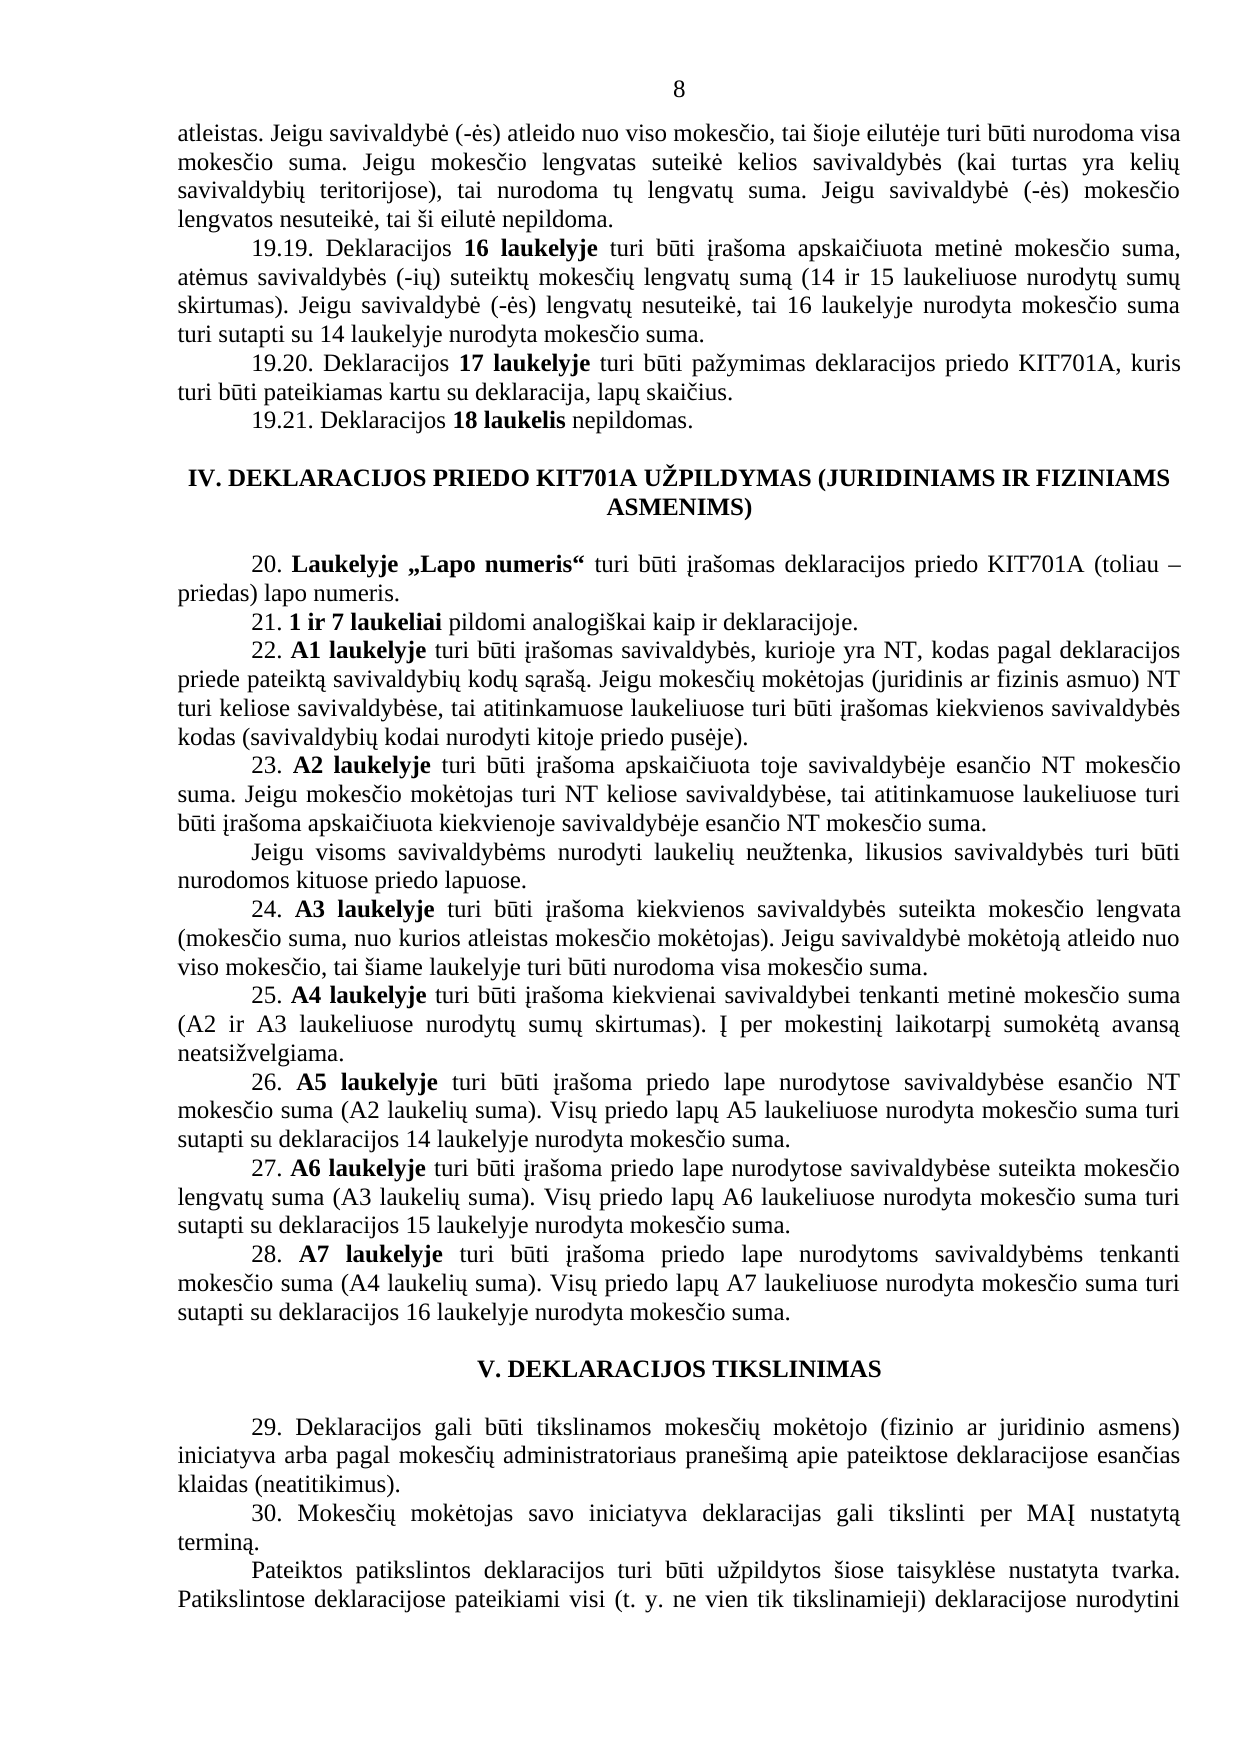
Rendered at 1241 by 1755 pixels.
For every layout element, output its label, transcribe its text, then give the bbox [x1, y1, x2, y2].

text 19.19. Deklaracijos 16 laukelyje turi būti įrašoma apskaičiuota metinė mokesčio suma, atėmus savivaldybės (-ių) suteiktų mokesčių lengvatų sumą (14 ir 15 laukeliuose nurodytų sumų skirtumas). Jeigu savivaldybė (-ės) lengvatų nesuteikė, tai 16 laukelyje nurodyta mokesčio suma turi sutapti su 14 laukelyje nurodyta mokesčio suma. [177, 233, 1181, 348]
text 29. Deklaracijos gali būti tikslinamos mokesčių mokėtojo (fizinio ar juridinio asmens) iniciatyva arba pagal mokesčių administratoriaus pranešimą apie pateiktose deklaracijose esančias klaidas (neatitikimus). [177, 1412, 1181, 1498]
text 20. Laukelyje „Lapo numeris“ turi būti įrašomas deklaracijos priedo KIT701A (toliau – priedas) lapo numeris. [177, 549, 1181, 607]
text 19.20. Deklaracijos 17 laukelyje turi būti pažymimas deklaracijos priedo KIT701A, kuris turi būti pateikiamas kartu su deklaracija, lapų skaičius. [177, 348, 1181, 406]
text 28. A7 laukelyje turi būti įrašoma priedo lape nurodytoms savivaldybėms tenkanti mokesčio suma (A4 laukelių suma). Visų priedo lapų A7 laukeliuose nurodyta mokesčio suma turi sutapti su deklaracijos 16 laukelyje nurodyta mokesčio suma. [177, 1239, 1181, 1326]
text 30. Mokesčių mokėtojas savo iniciatyva deklaracijas gali tikslinti per MAĮ nustatytą terminą. [177, 1498, 1181, 1556]
text Pateiktos patikslintos deklaracijos turi būti užpildytos šiose taisyklėse nustatyta tvarka. Patikslintose deklaracijose pateikiami visi (t. y. ne vien tik tikslinamieji) deklaracijose nurodytini [177, 1556, 1181, 1613]
text atleistas. Jeigu savivaldybė (-ės) atleido nuo viso mokesčio, tai šioje eilutėje turi būti nurodoma visa mokesčio suma. Jeigu mokesčio lengvatas suteikė kelios savivaldybės (kai turtas yra kelių savivaldybių teritorijose), tai nurodoma tų lengvatų suma. Jeigu savivaldybė (-ės) mokesčio lengvatos nesuteikė, tai ši eilutė nepildoma. [177, 118, 1181, 233]
text IV. DEKLARACIJOS PRIEDO KIT701A UŽPILDYMAS (JURIDINIAMS IR FIZINIAMS ASMENIMS) [177, 463, 1181, 521]
text 24. A3 laukelyje turi būti įrašoma kiekvienos savivaldybės suteikta mokesčio lengvata (mokesčio suma, nuo kurios atleistas mokesčio mokėtojas). Jeigu savivaldybė mokėtoją atleido nuo viso mokesčio, tai šiame laukelyje turi būti nurodoma visa mokesčio suma. [177, 894, 1181, 981]
text 19.21. Deklaracijos 18 laukelis nepildomas. [177, 406, 1181, 434]
text V. DEKLARACIJOS TIKSLINIMAS [177, 1354, 1181, 1383]
text 23. A2 laukelyje turi būti įrašoma apskaičiuota toje savivaldybėje esančio NT mokesčio suma. Jeigu mokesčio mokėtojas turi NT keliose savivaldybėse, tai atitinkamuose laukeliuose turi būti įrašoma apskaičiuota kiekvienoje savivaldybėje esančio NT mokesčio suma. [177, 751, 1181, 837]
text 21. 1 ir 7 laukeliai pildomi analogiškai kaip ir deklaracijoje. [177, 607, 1181, 636]
text 26. A5 laukelyje turi būti įrašoma priedo lape nurodytose savivaldybėse esančio NT mokesčio suma (A2 laukelių suma). Visų priedo lapų A5 laukeliuose nurodyta mokesčio suma turi sutapti su deklaracijos 14 laukelyje nurodyta mokesčio suma. [177, 1067, 1181, 1153]
text 22. A1 laukelyje turi būti įrašomas savivaldybės, kurioje yra NT, kodas pagal deklaracijos priede pateiktą savivaldybių kodų sąrašą. Jeigu mokesčių mokėtojas (juridinis ar fizinis asmuo) NT turi keliose savivaldybėse, tai atitinkamuose laukeliuose turi būti įrašomas kiekvienos savivaldybės kodas (savivaldybių kodai nurodyti kitoje priedo pusėje). [177, 636, 1181, 751]
text 27. A6 laukelyje turi būti įrašoma priedo lape nurodytose savivaldybėse suteikta mokesčio lengvatų suma (A3 laukelių suma). Visų priedo lapų A6 laukeliuose nurodyta mokesčio suma turi sutapti su deklaracijos 15 laukelyje nurodyta mokesčio suma. [177, 1153, 1181, 1239]
text 25. A4 laukelyje turi būti įrašoma kiekvienai savivaldybei tenkanti metinė mokesčio suma (A2 ir A3 laukeliuose nurodytų sumų skirtumas). Į per mokestinį laikotarpį sumokėtą avansą neatsižvelgiama. [177, 981, 1181, 1067]
text Jeigu visoms savivaldybėms nurodyti laukelių neužtenka, likusios savivaldybės turi būti nurodomos kituose priedo lapuose. [177, 837, 1181, 894]
